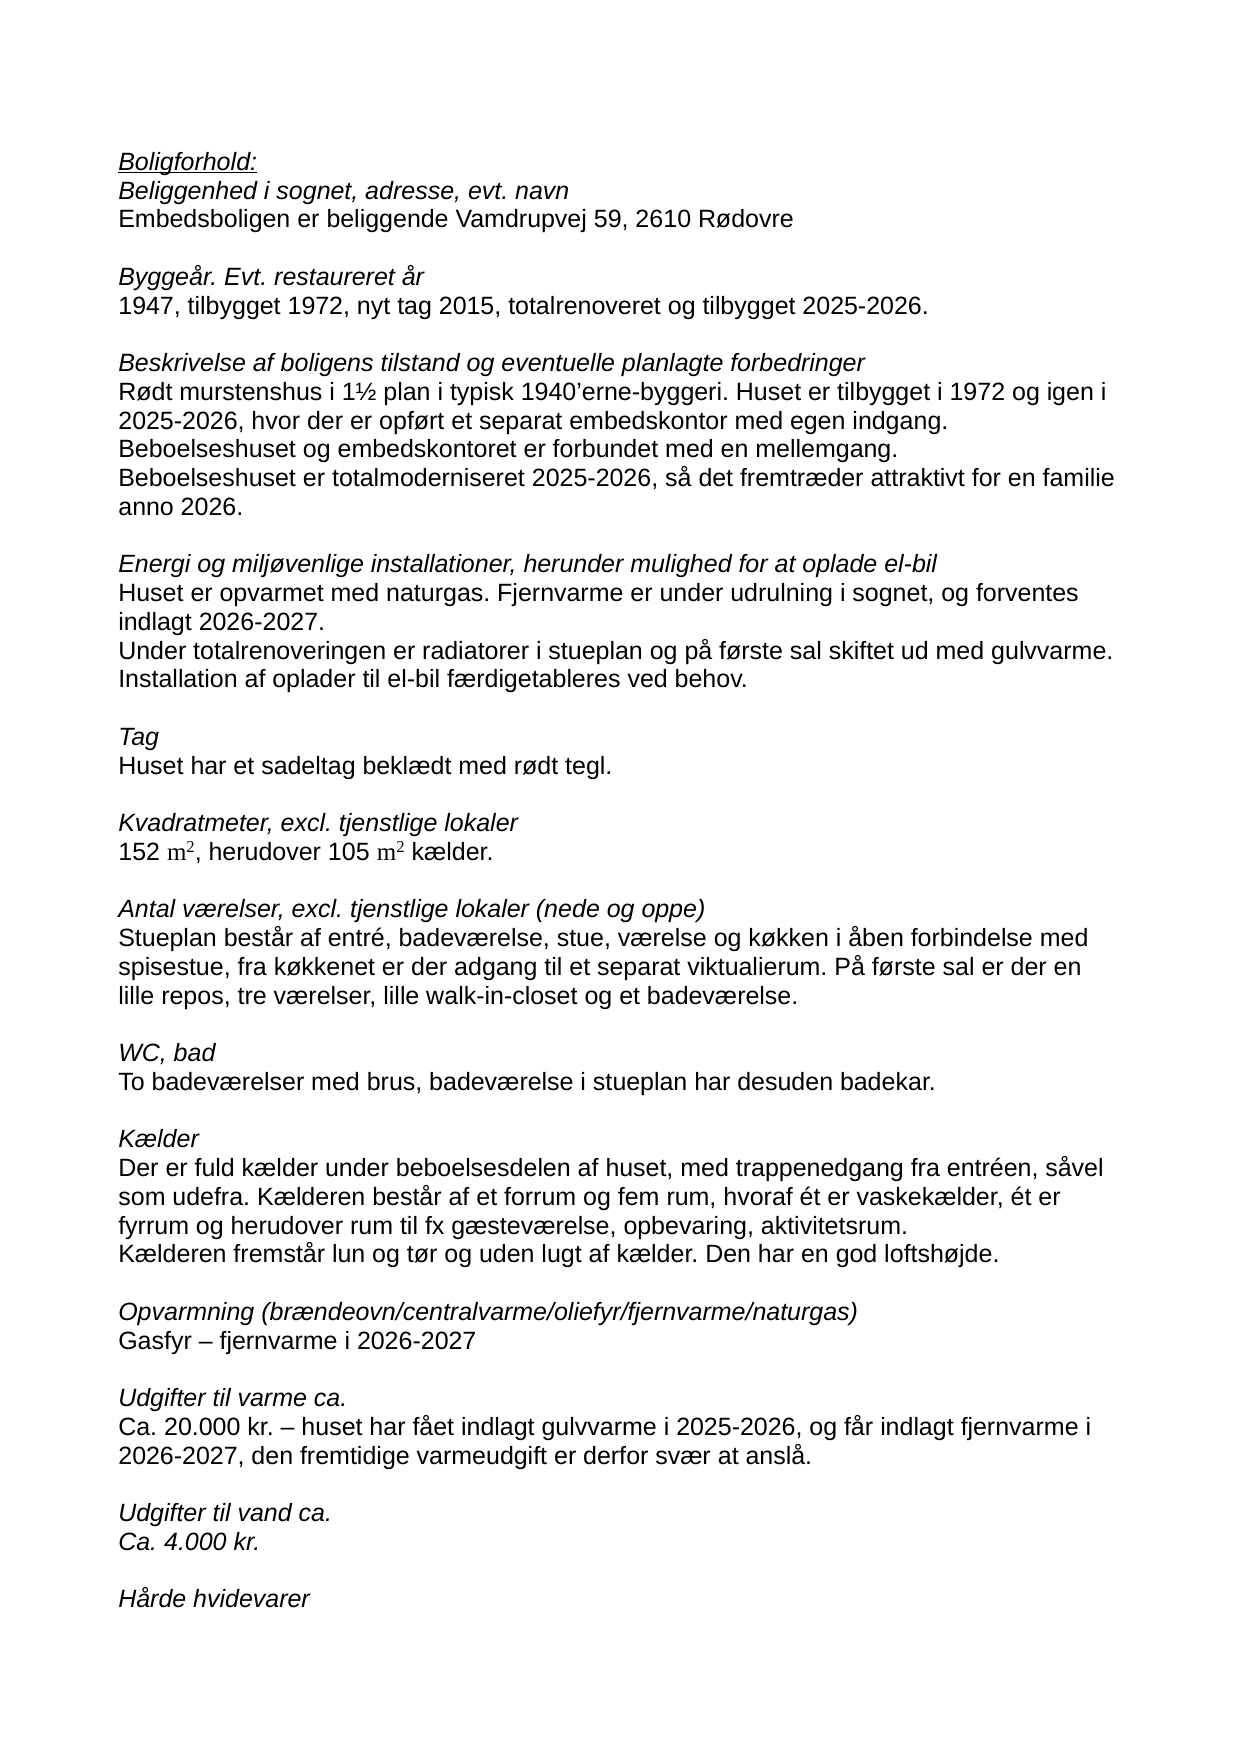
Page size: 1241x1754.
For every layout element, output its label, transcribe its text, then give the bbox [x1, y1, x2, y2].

text Antal værelser, excl. tjenstlige lokaler (nede og oppe) Stueplan består af entré, badeværelse, stue, værelse og køkken i åben forbindelse med spisestue, fra køkkenet er der adgang til et separat viktualierum. På første sal er der en lille repos, tre værelser, lille walk-in-closet og et badeværelse. [118, 894, 1122, 1009]
text Ca. 20.000 kr. – huset har fået indlagt gulvvarme i 2025-2026, og får indlagt fjernvarme i 2026-2027, den fremtidige varmeudgift er derfor svær at anslå. [118, 1412, 1122, 1469]
text Tag Huset har et sadeltag beklædt med rødt tegl. [118, 722, 1122, 779]
text Udgifter til vand ca. [118, 1498, 1122, 1527]
text Gasfyr – fjernvarme i 2026-2027 [118, 1326, 1122, 1354]
text Beskrivelse af boligens tilstand og eventuelle planlagte forbedringer Rødt murstenshus i 1½ plan i typisk 1940’erne-byggeri. Huset er tilbygget i 1972 og igen i 2025-2026, hvor der er opført et separat embedskontor med egen indgang. Beboelseshuset og embedskontoret er forbundet med en mellemgang. Beboelseshuset er totalmoderniseret 2025-2026, så det fremtræder attraktivt for en familie anno 2026. [118, 348, 1122, 521]
text Boligforhold: [118, 147, 1122, 176]
text Beliggenhed i sognet, adresse, evt. navn Embedsboligen er beliggende Vamdrupvej 59, 2610 Rødovre [118, 176, 1122, 233]
text Kvadratmeter, excl. tjenstlige lokaler 152 m2, herudover 105 m2 kælder. [118, 808, 1122, 866]
text Byggeår. Evt. restaureret år [118, 262, 1122, 291]
text Opvarmning (brændeovn/centralvarme/oliefyr/fjernvarme/naturgas) [118, 1297, 1122, 1326]
text Ca. 4.000 kr. [118, 1527, 1122, 1556]
text Udgifter til varme ca. [118, 1383, 1122, 1412]
text To badeværelser med brus, badeværelse i stueplan har desuden badekar. [118, 1067, 1122, 1096]
text 1947, tilbygget 1972, nyt tag 2015, totalrenoveret og tilbygget 2025-2026. [118, 291, 1122, 319]
text Kælder Der er fuld kælder under beboelsesdelen af huset, med trappenedgang fra entréen, såvel som udefra. Kælderen består af et forrum og fem rum, hvoraf ét er vaskekælder, ét er fyrrum og herudover rum til fx gæsteværelse, opbevaring, aktivitetsrum. Kælderen fremstår lun og tør og uden lugt af kælder. Den har en god loftshøjde. [118, 1124, 1122, 1268]
text Hårde hvidevarer [118, 1584, 1122, 1613]
text Energi og miljøvenlige installationer, herunder mulighed for at oplade el-bil Huset er opvarmet med naturgas. Fjernvarme er under udrulning i sognet, og forventes indlagt 2026-2027. Under totalrenoveringen er radiatorer i stueplan og på første sal skiftet ud med gulvvarme. Installation af oplader til el-bil færdigetableres ved behov. [118, 549, 1122, 693]
text WC, bad [118, 1038, 1122, 1067]
